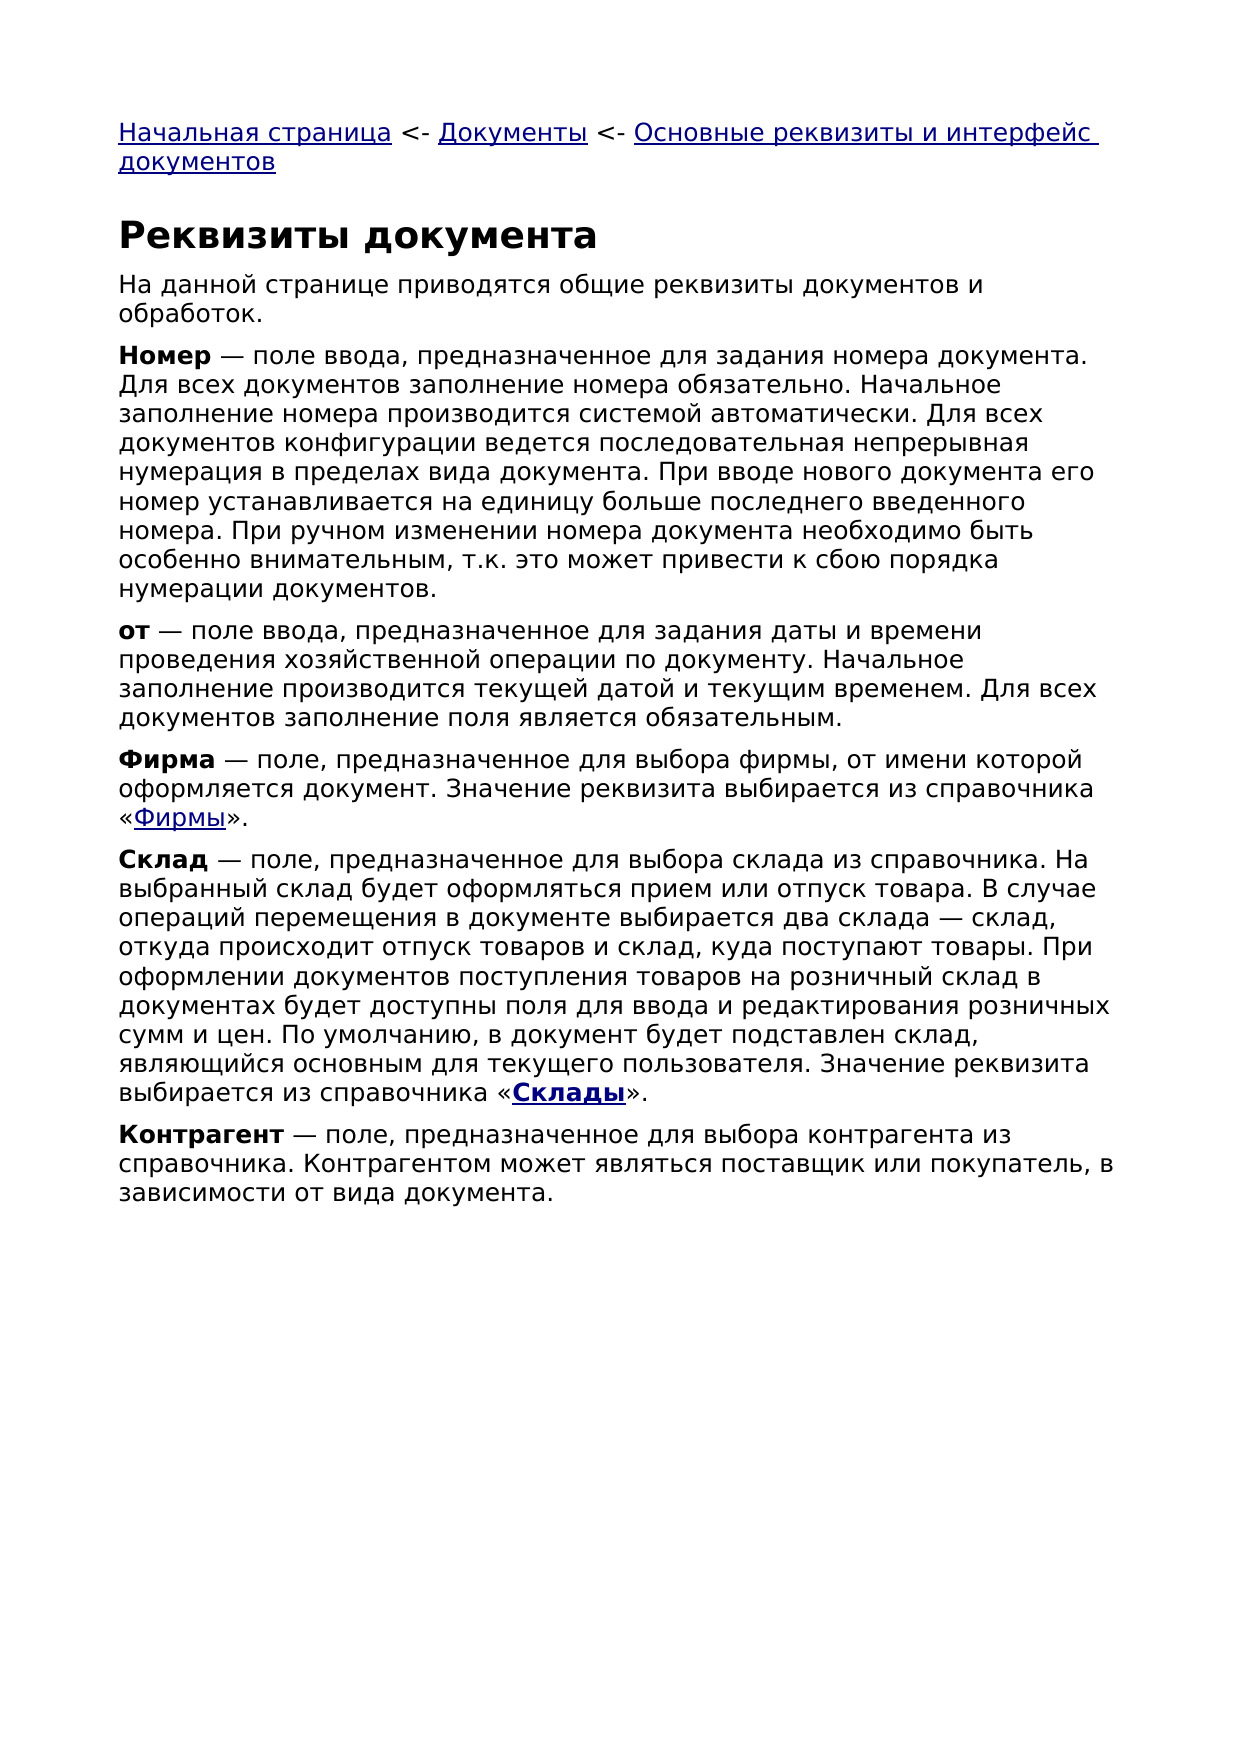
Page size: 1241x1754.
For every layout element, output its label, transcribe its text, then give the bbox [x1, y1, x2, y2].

text Склад — поле, предназначенное для выбора склада из справочника. На выбранный склад будет оформляться прием или отпуск товара. В случае операций перемещения в документе выбирается два склада — склад, откуда происходит отпуск товаров и склад, куда поступают товары. При оформлении документов поступления товаров на розничный склад в документах будет доступны поля для ввода и редактирования розничных сумм и цен. По умолчанию, в документ будет подставлен склад, являющийся основным для текущего пользователя. Значение реквизита выбирается из справочника «Склады». [118, 845, 1122, 1108]
subtitle Реквизиты документа [118, 214, 1122, 258]
text Фирма — поле, предназначенное для выбора фирмы, от имени которой оформляется документ. Значение реквизита выбирается из справочника «Фирмы». [118, 745, 1122, 833]
text от — поле ввода, предназначенное для задания даты и времени проведения хозяйственной операции по документу. Начальное заполнение производится текущей датой и текущим временем. Для всех документов заполнение поля является обязательным. [118, 616, 1122, 733]
text Контрагент — поле, предназначенное для выбора контрагента из справочника. Контрагентом может являться поставщик или покупатель, в зависимости от вида документа. [118, 1120, 1122, 1208]
text На данной странице приводятся общие реквизиты документов и обработок. [118, 270, 1122, 328]
text Номер — поле ввода, предназначенное для задания номера документа. Для всех документов заполнение номера обязательно. Начальное заполнение номера производится системой автоматически. Для всех документов конфигурации ведется последовательная непрерывная нумерация в пределах вида документа. При вводе нового документа его номер устанавливается на единицу больше последнего введенного номера. При ручном изменении номера документа необходимо быть особенно внимательным, т.к. это может привести к сбою порядка нумерации документов. [118, 341, 1122, 603]
text Начальная страница <- Документы <- Основные реквизиты и интерфейс документов [118, 118, 1122, 176]
